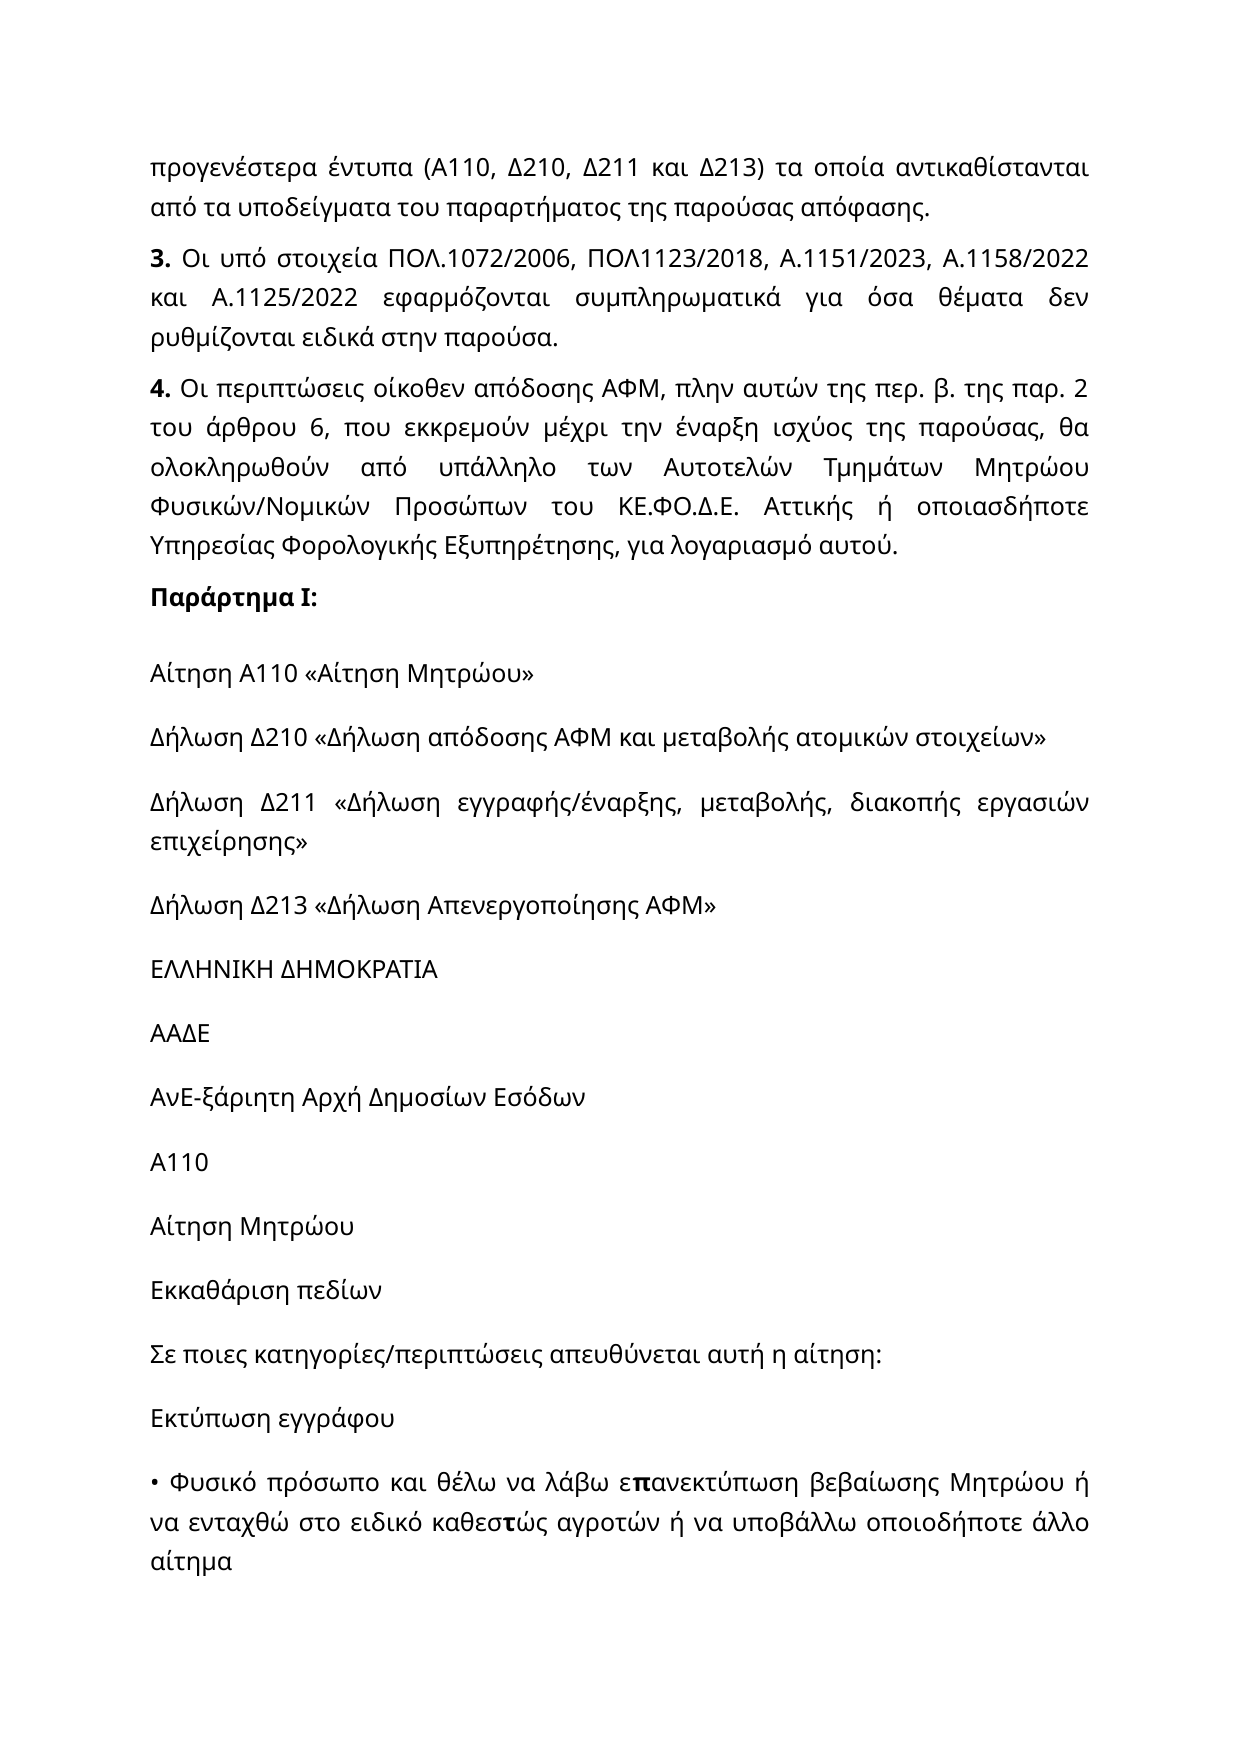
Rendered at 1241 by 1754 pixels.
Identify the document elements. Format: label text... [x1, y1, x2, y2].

title Παράρτημα I: [150, 579, 1090, 613]
text Εκτύπωση εγγράφου [150, 1401, 1090, 1435]
text ΑνΕ-ξάριητη Αρχή Δημοσίων Εσόδων [150, 1080, 1090, 1114]
text Αίτηση Μητρώου [150, 1208, 1090, 1242]
text 4. Οι περιπτώσεις οίκοθεν απόδοσης ΑΦΜ, πλην αυτών της περ. β. της παρ. 2 του άρθρου 6, που εκκρεμούν μέχρι την έναρξη ισχύος της παρούσας, θα ολοκληρωθούν από υπάλληλο των Αυτοτελών Τμημάτων Μητρώου Φυσικών/Νομικών Προσώπων του ΚΕ.ΦΟ.Δ.Ε. Αττικής ή οποιασδήποτε Υπηρεσίας Φορολογικής Εξυπηρέτησης, για λογαριασμό αυτού. [150, 371, 1090, 562]
text ΕΛΛΗΝΙΚΗ ΔΗΜΟΚΡΑΤΙΑ [150, 952, 1090, 986]
text Εκκαθάριση πεδίων [150, 1272, 1090, 1307]
text Αίτηση Α110 «Αίτηση Μητρώου» [150, 656, 1090, 690]
text Σε ποιες κατηγορίες/περιπτώσεις απευθύνεται αυτή η αίτηση: [150, 1337, 1090, 1371]
text Δήλωση Δ210 «Δήλωση απόδοσης ΑΦΜ και μεταβολής ατομικών στοιχείων» [150, 720, 1090, 754]
text 3. Οι υπό στοιχεία ΠΟΛ.1072/2006, ΠΟΛ1123/2018, Α.1151/2023, Α.1158/2022 και Α.1125/2022 εφαρμόζονται συμπληρωματικά για όσα θέματα δεν ρυθμίζονται ειδικά στην παρούσα. [150, 241, 1090, 353]
text • Φυσικό πρόσωπο και θέλω να λάβω επανεκτύπωση βεβαίωσης Μητρώου ή να ενταχθώ στο ειδικό καθεστώς αγροτών ή να υποβάλλω οποιοδήποτε άλλο αίτημα [150, 1465, 1090, 1577]
text προγενέστερα έντυπα (Α110, Δ210, Δ211 και Δ213) τα οποία αντικαθίστανται από τα υποδείγματα του παραρτήματος της παρούσας απόφασης. [150, 150, 1090, 223]
text Α110 [150, 1144, 1090, 1178]
text Δήλωση Δ213 «Δήλωση Απενεργοποίησης ΑΦΜ» [150, 887, 1090, 922]
text Δήλωση Δ211 «Δήλωση εγγραφής/έναρξης, μεταβολής, διακοπής εργασιών επιχείρησης» [150, 784, 1090, 857]
text ΑΑΔΕ [150, 1016, 1090, 1050]
